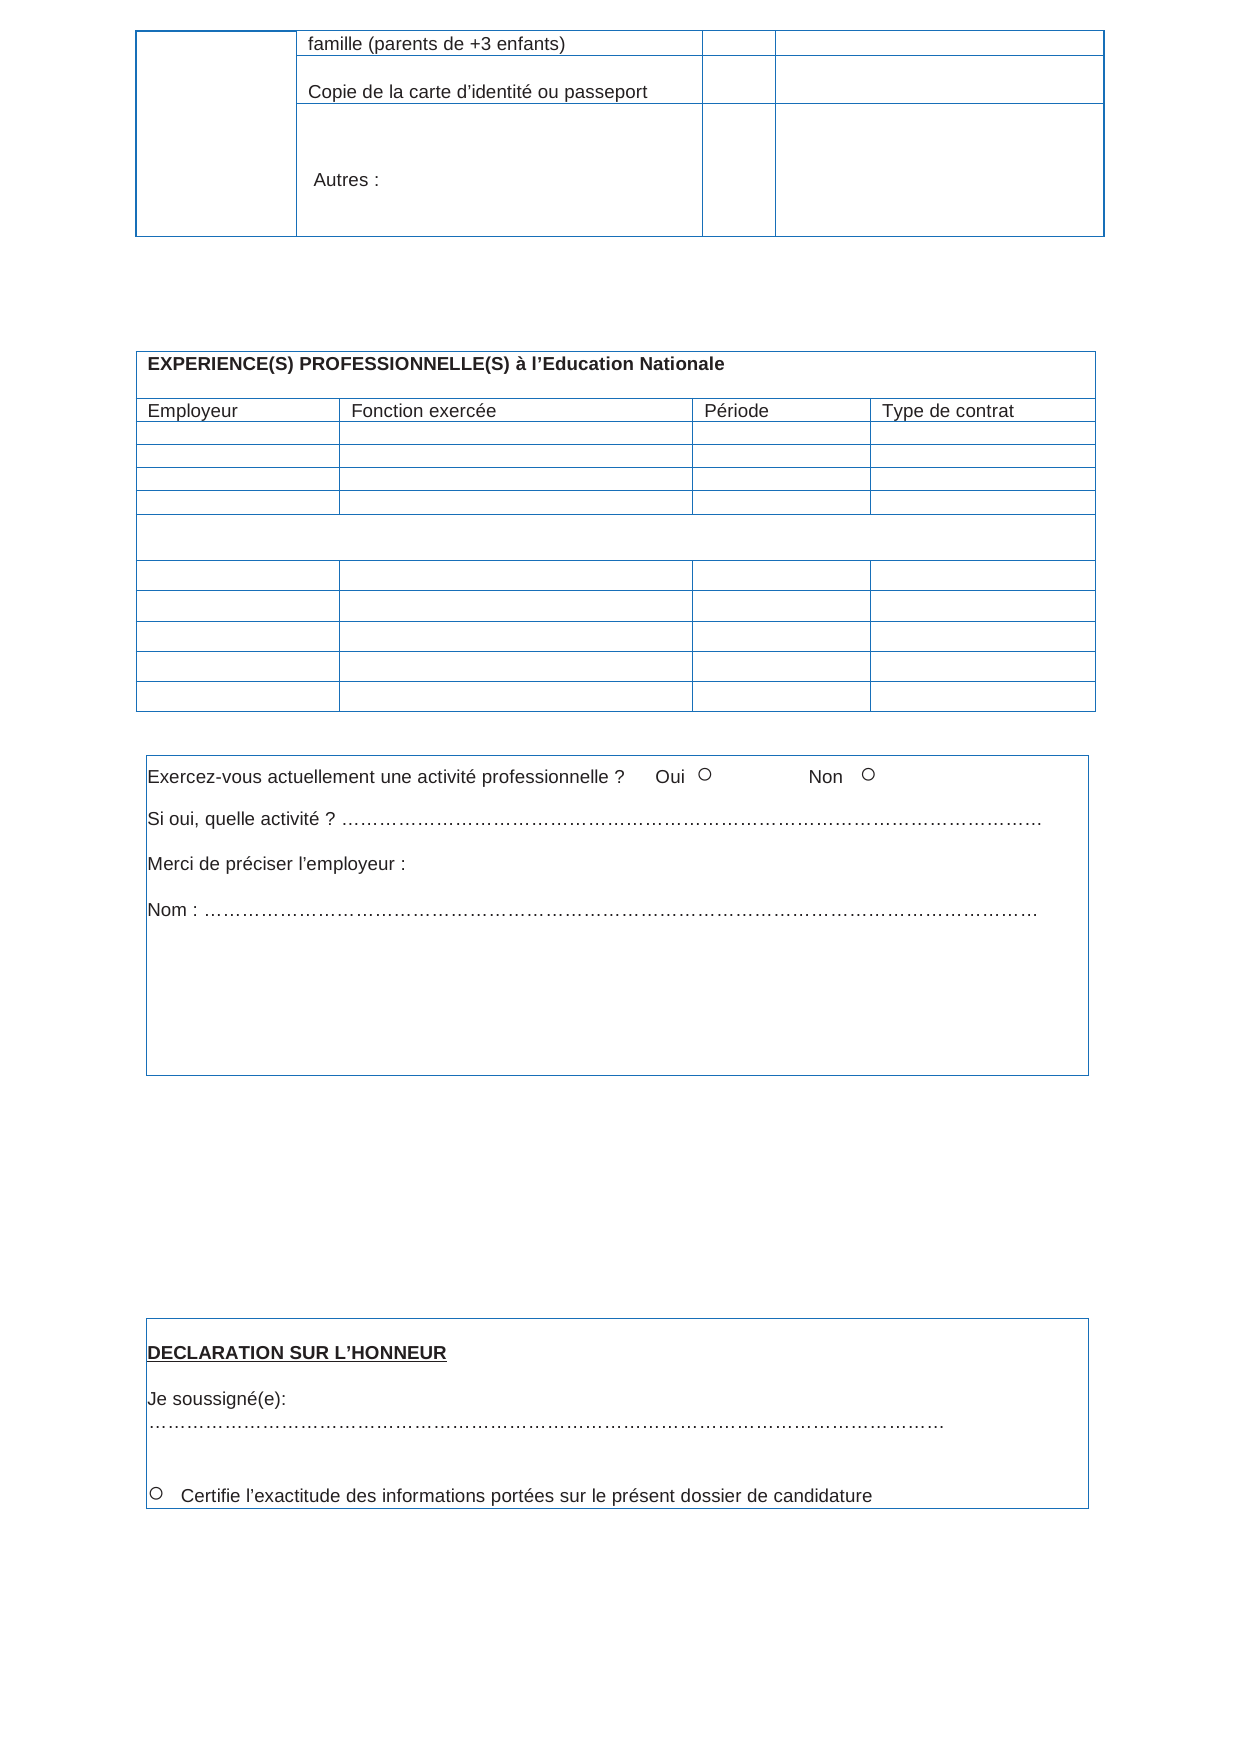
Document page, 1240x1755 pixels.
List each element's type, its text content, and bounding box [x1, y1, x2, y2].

table_cell [693, 445, 870, 467]
table_cell [693, 491, 870, 513]
table_cell [137, 622, 339, 651]
table_cell [703, 104, 775, 236]
table_cell [693, 652, 870, 681]
table_cell [703, 56, 775, 103]
table_cell [137, 445, 339, 467]
text Exercez-vous actuellement une activité professionnelle ? Oui ○ Non ○ [147, 756, 1088, 790]
table_cell [137, 591, 339, 621]
table_header [870, 352, 1095, 398]
table_cell [703, 31, 775, 55]
table_cell [340, 591, 692, 621]
table_cell [693, 682, 870, 711]
table_cell [137, 491, 339, 513]
table_cell [137, 682, 339, 711]
table_cell [693, 591, 870, 621]
table_cell [137, 468, 339, 490]
table_cell [776, 31, 1103, 55]
table_cell [871, 682, 1095, 711]
table_cell [137, 515, 870, 560]
table_cell [870, 515, 1095, 560]
table_cell Employeur [137, 399, 339, 421]
text Si oui, quelle activité ? ………………………………………………………………………………………………… [147, 807, 1088, 829]
table_cell Autres : [297, 104, 702, 236]
table_cell [340, 445, 692, 467]
table_cell [693, 468, 870, 490]
table_cell Copie de la carte d’identité ou passeport [297, 56, 702, 103]
text Nom : …………………………………………………………………………………………………………………… [147, 898, 1088, 921]
table_cell [340, 652, 692, 681]
table_cell famille (parents de +3 enfants) [297, 31, 702, 55]
text DECLARATION SUR L’HONNEUR [147, 1341, 1088, 1364]
table_cell [340, 682, 692, 711]
table_cell [693, 561, 870, 590]
table_cell [340, 422, 692, 444]
table_cell [340, 561, 692, 590]
text Je soussigné(e): ……………………………………………………………………………………………………………… [147, 1387, 1088, 1432]
table_cell [776, 104, 1103, 236]
text ○ Certifie l’exactitude des informations portées sur le présent dossier de candidature [147, 1474, 1088, 1508]
table_cell [137, 32, 296, 236]
table_cell [693, 422, 870, 444]
table_cell [871, 468, 1095, 490]
table_cell [871, 591, 1095, 621]
table_cell [871, 652, 1095, 681]
table_cell Période [693, 399, 870, 421]
table_cell [776, 56, 1103, 103]
table_cell [871, 491, 1095, 513]
table_cell [137, 422, 339, 444]
table_header EXPERIENCE(S) PROFESSIONNELLE(S) à l’Education Nationale [137, 352, 870, 398]
table_cell [871, 445, 1095, 467]
table_cell [340, 468, 692, 490]
table_cell [340, 491, 692, 513]
table_cell [871, 561, 1095, 590]
table_cell [871, 422, 1095, 444]
table_cell [693, 622, 870, 651]
text Merci de préciser l’employeur : [147, 852, 1088, 875]
table_cell [137, 561, 339, 590]
table_cell [137, 652, 339, 681]
table_cell Type de contrat [871, 399, 1095, 421]
table_cell Fonction exercée [340, 399, 692, 421]
table_cell [871, 622, 1095, 651]
table_cell [340, 622, 692, 651]
